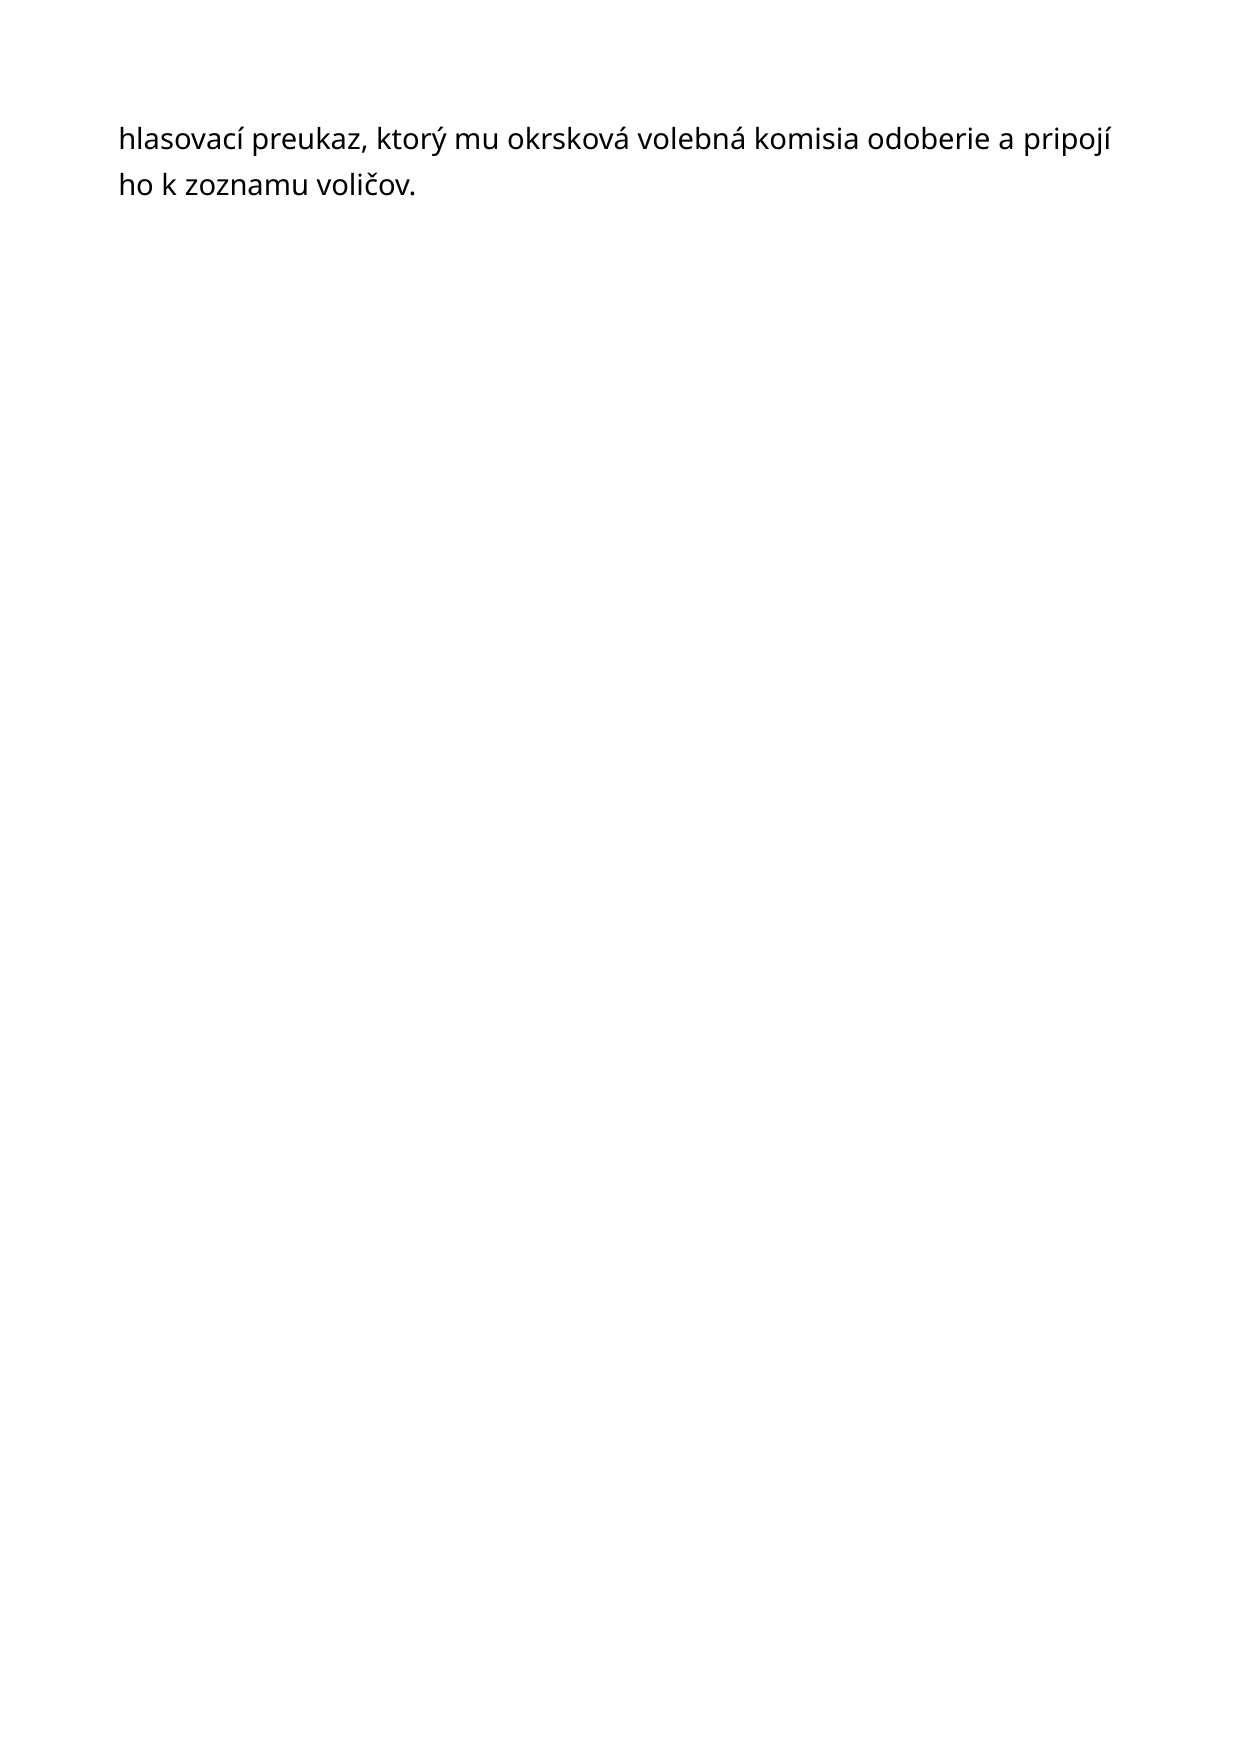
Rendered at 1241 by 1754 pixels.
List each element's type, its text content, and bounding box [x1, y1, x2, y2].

text hlasovací preukaz, ktorý mu okrsková volebná komisia odoberie a pripojí ho k zoznamu voličov. [118, 118, 1122, 203]
